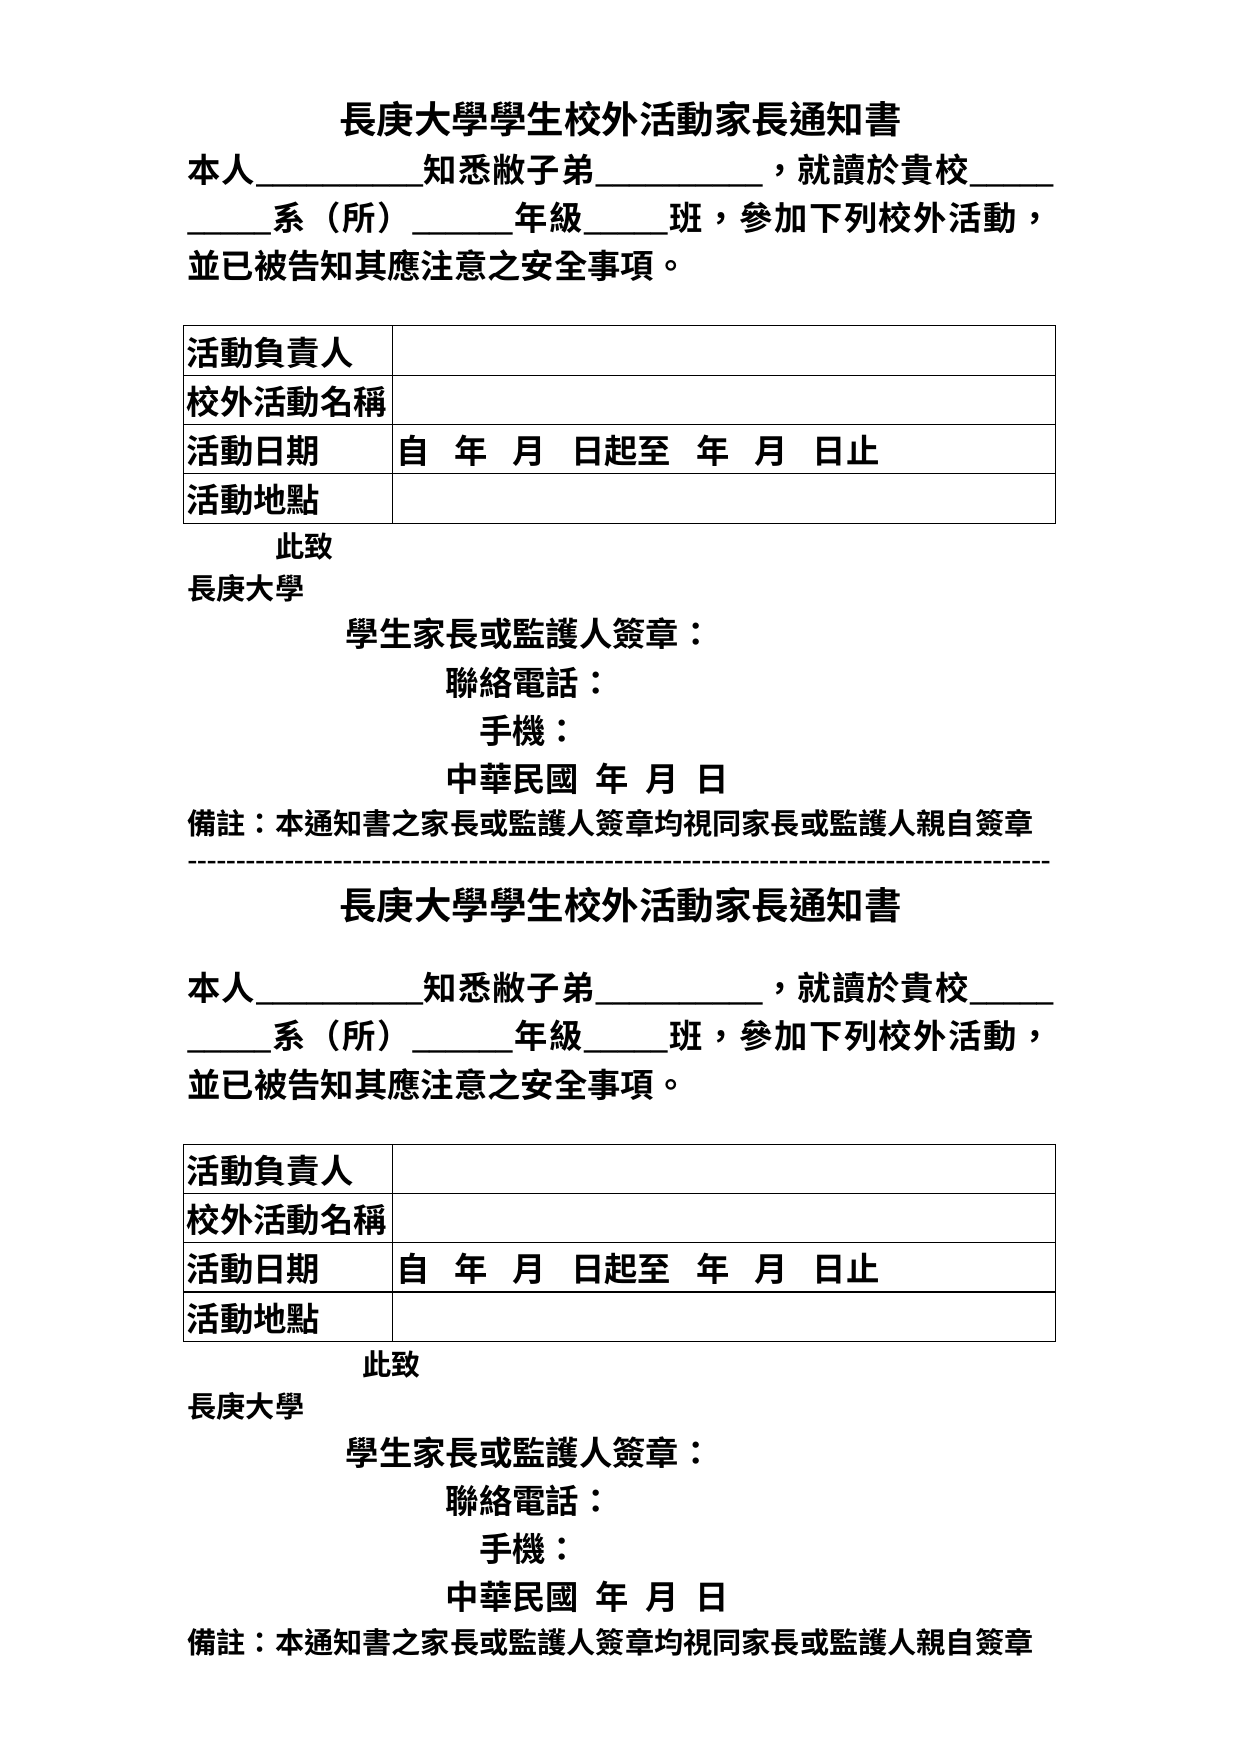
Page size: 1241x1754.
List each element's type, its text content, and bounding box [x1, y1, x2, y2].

table_cell [393, 376, 1055, 424]
table_header 活動負責人 [184, 1145, 392, 1193]
text 本人__________知悉敝子弟__________，就讀於貴校__________系（所）______年級_____班，參加下列校外活動，並已被告知其應注意之安全事項。 [187, 962, 1053, 1107]
table_header [393, 1145, 1055, 1193]
text 聯絡電話： [187, 656, 1053, 704]
table_cell 活動日期 [184, 1243, 392, 1291]
text 此致 [187, 1342, 1053, 1384]
table_header [393, 326, 1055, 374]
text 中華民國 年 月 日 [187, 1571, 1053, 1619]
text 長庚大學 [187, 1384, 1053, 1426]
table_cell [393, 474, 1055, 522]
text 長庚大學學生校外活動家長通知書 [187, 89, 1053, 144]
table_cell [393, 1194, 1055, 1242]
table_cell 校外活動名稱 [184, 376, 392, 424]
text 備註：本通知書之家長或監護人簽章均視同家長或監護人親自簽章 [187, 801, 1053, 843]
table_cell 自 年 月 日起至 年 月 日止 [393, 425, 1055, 473]
text 學生家長或監護人簽章： [187, 608, 1053, 656]
table_cell 自 年 月 日起至 年 月 日止 [393, 1243, 1055, 1291]
table_header 活動負責人 [184, 326, 392, 374]
text 手機： [187, 704, 1053, 753]
text 本人__________知悉敝子弟__________，就讀於貴校__________系（所）______年級_____班，參加下列校外活動，並已被告知其應注意之安全事項。 [187, 144, 1053, 288]
text 聯絡電話： [187, 1474, 1053, 1523]
text 手機： [187, 1523, 1053, 1571]
text 長庚大學學生校外活動家長通知書 [187, 876, 1053, 930]
table_cell 活動地點 [184, 1293, 392, 1341]
table_cell 校外活動名稱 [184, 1194, 392, 1242]
text 備註：本通知書之家長或監護人簽章均視同家長或監護人親自簽章 [187, 1619, 1053, 1662]
table_cell 活動日期 [184, 425, 392, 473]
table_cell 活動地點 [184, 474, 392, 522]
text ----------------------------------------------------------------------------------------- [187, 843, 1053, 876]
text 中華民國 年 月 日 [187, 753, 1053, 801]
text 此致 [187, 524, 1053, 566]
table_cell [393, 1293, 1055, 1341]
text 長庚大學 [187, 566, 1053, 608]
text 學生家長或監護人簽章： [187, 1426, 1053, 1474]
